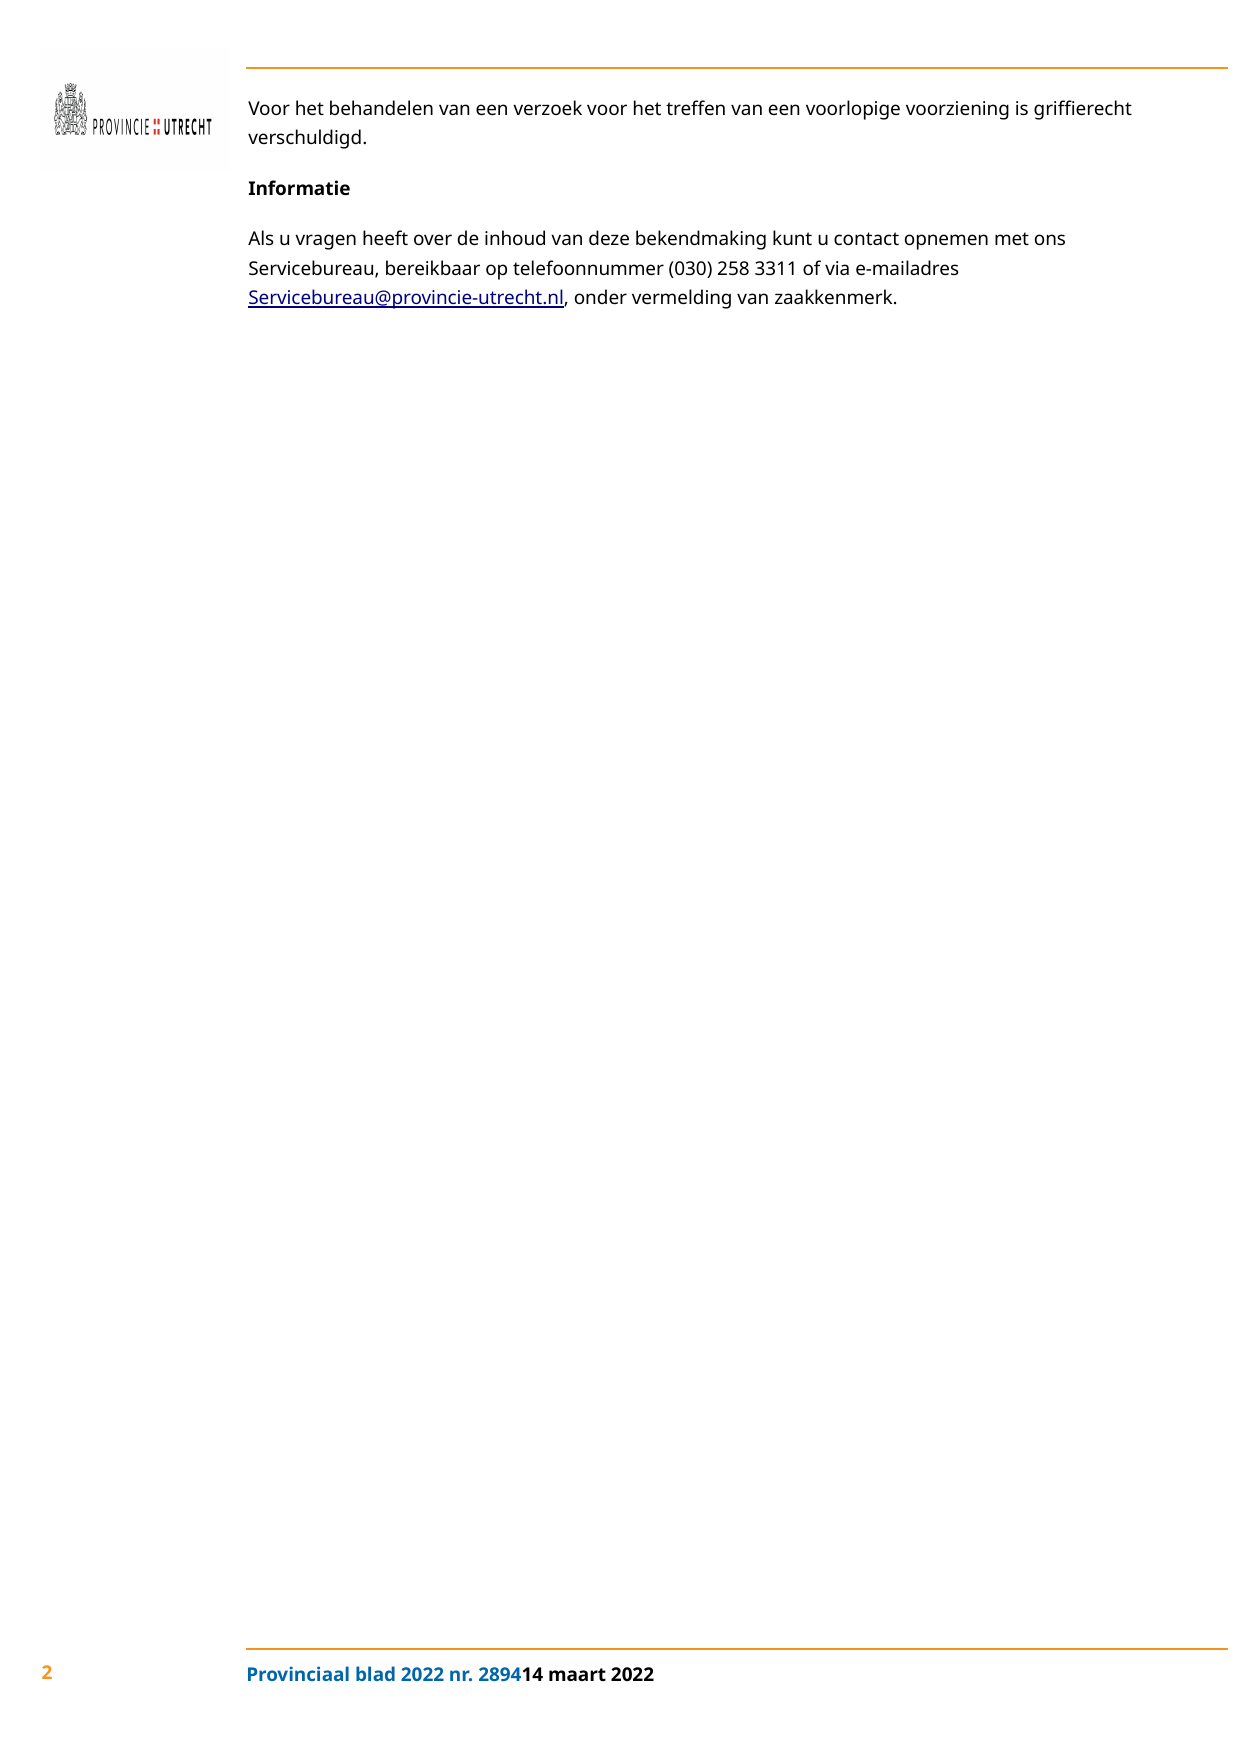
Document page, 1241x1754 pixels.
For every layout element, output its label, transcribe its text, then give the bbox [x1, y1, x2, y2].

text Als u vragen heeft over de inhoud van deze bekendmaking kunt u contact opnemen met ons Servicebureau, bereikbaar op telefoonnummer (030) 258 3311 of via e-mailadres Servicebureau@provincie-utrecht.nl, onder vermelding van zaakkenmerk. [248, 225, 1152, 310]
picture [41, 47, 231, 172]
text Voor het behandelen van een verzoek voor het treffen van een voorlopige voorziening is griffierecht verschuldigd. [248, 95, 1152, 150]
text Informatie [248, 175, 1152, 201]
